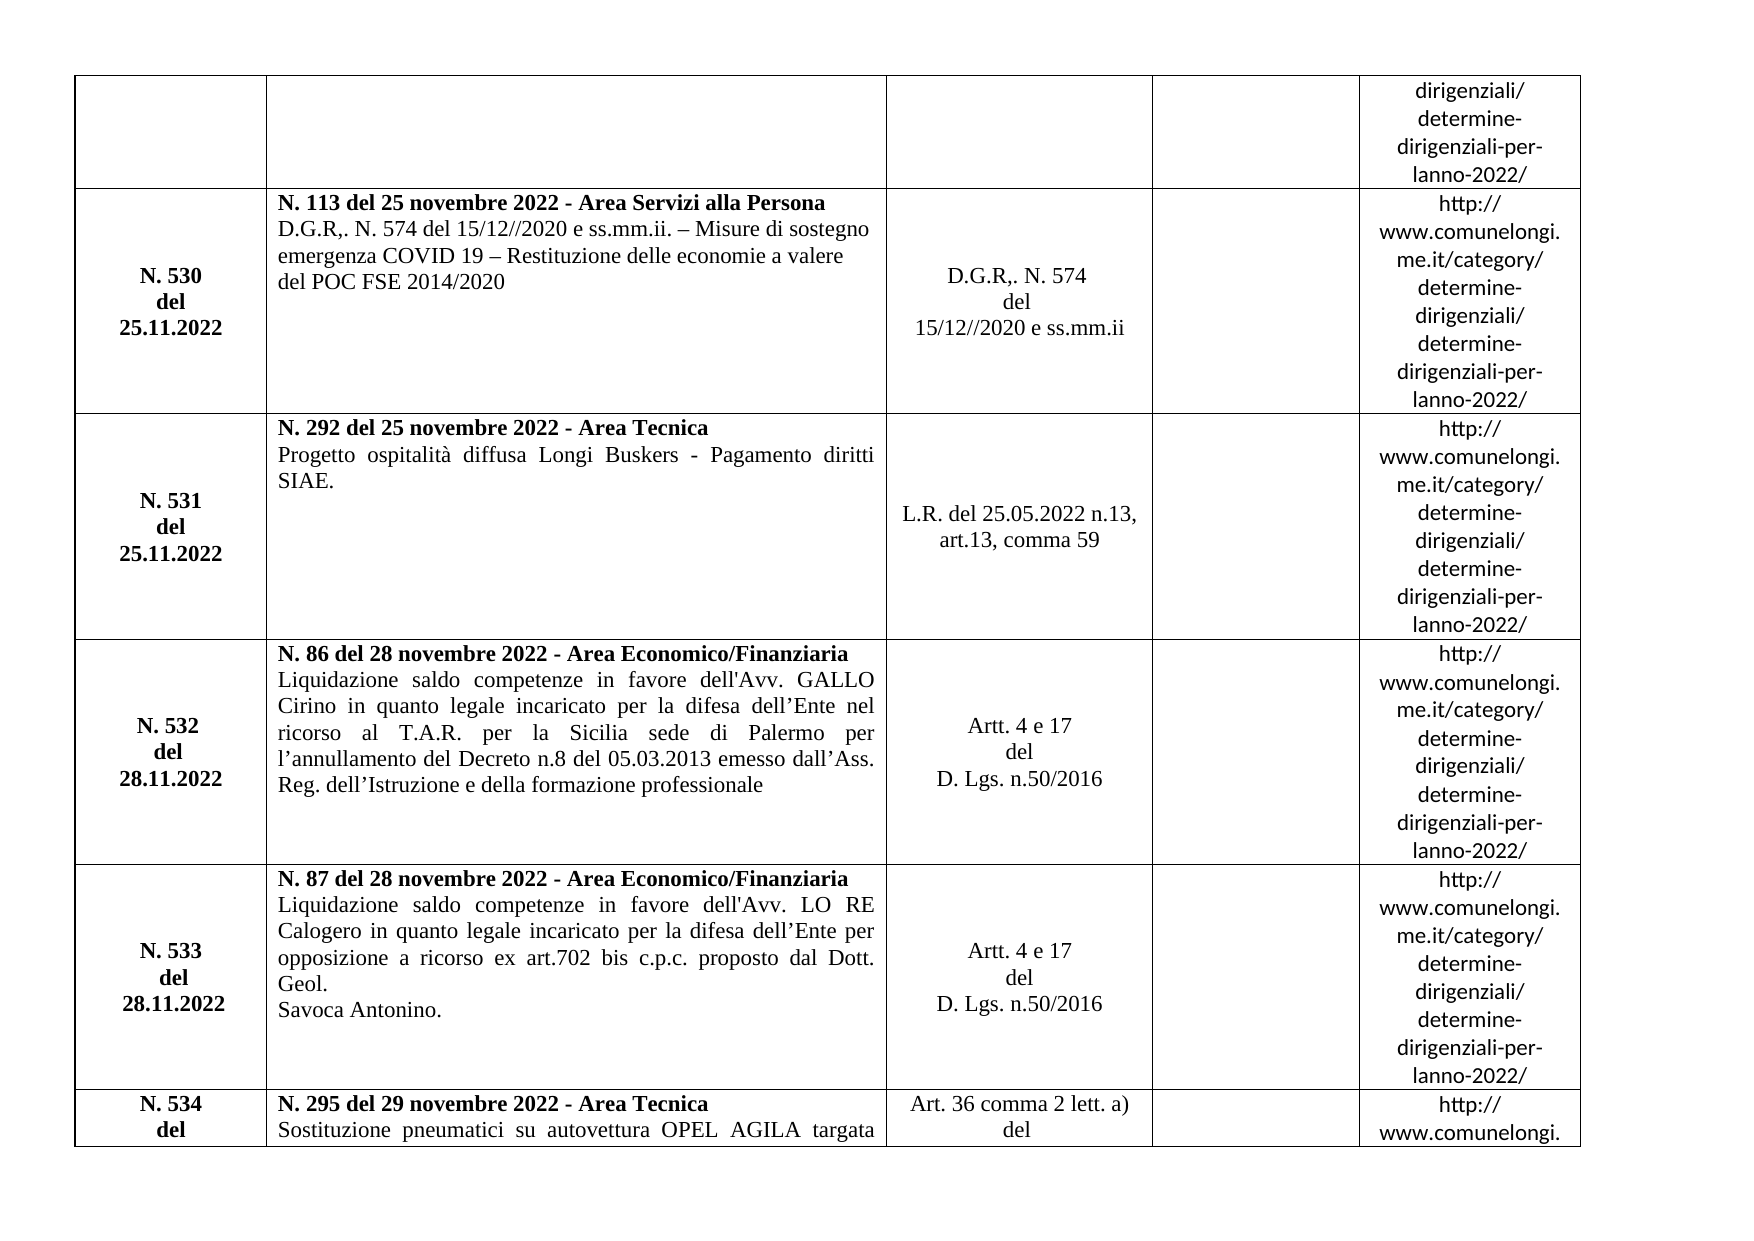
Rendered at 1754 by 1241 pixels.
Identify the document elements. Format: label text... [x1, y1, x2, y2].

table_cell http://www.comunelongi.me.it/category/determine-dirigenziali/determine-dirigenziali-per-lanno-2022/ [1360, 640, 1580, 864]
table_cell [1153, 414, 1359, 638]
table_cell N. 86 del 28 novembre 2022 - Area Economico/Finanziaria Liquidazione saldo competenze in favore dell'Avv. GALLO Cirino in quanto legale incaricato per la difesa dell’Ente nel ricorso al T.A.R. per la Sicilia sede di Palermo per l’annullamento del Decreto n.8 del 05.03.2013 emesso dall’Ass. Reg. dell’Istruzione e della formazione professionale [267, 640, 886, 864]
table_cell http://www.comunelongi.me.it/category/determine-dirigenziali/determine-dirigenziali-per-lanno-2022/ [1360, 414, 1580, 638]
table_cell [267, 76, 886, 188]
table_cell D.G.R,. N. 574 del 15/12//2020 e ss.mm.ii [887, 189, 1152, 413]
table_cell dirigenziali/determine-dirigenziali-per-lanno-2022/ [1360, 76, 1580, 188]
table_cell [1153, 1090, 1359, 1146]
table_cell http://www.comunelongi.me.it/category/determine-dirigenziali/determine-dirigenziali-per-lanno-2022/ [1360, 865, 1580, 1089]
table_cell [887, 76, 1152, 188]
table_cell N. 533 del 28.11.2022 [76, 865, 266, 1089]
table_cell Artt. 4 e 17 del D. Lgs. n.50/2016 [887, 865, 1152, 1089]
table_cell N. 530 del 25.11.2022 [76, 189, 266, 413]
table_cell N. 87 del 28 novembre 2022 - Area Economico/Finanziaria Liquidazione saldo competenze in favore dell'Avv. LO RE Calogero in quanto legale incaricato per la difesa dell’Ente per opposizione a ricorso ex art.702 bis c.p.c. proposto dal Dott. Geol. Savoca Antonino. [267, 865, 886, 1089]
table_cell N. 292 del 25 novembre 2022 - Area Tecnica Progetto ospitalità diffusa Longi Buskers - Pagamento diritti SIAE. [267, 414, 886, 638]
table_cell [76, 76, 266, 188]
table_cell L.R. del 25.05.2022 n.13, art.13, comma 59 [887, 414, 1152, 638]
table_cell N. 295 del 29 novembre 2022 - Area Tecnica Sostituzione pneumatici su autovettura OPEL AGILA targata [267, 1090, 886, 1146]
table_cell N. 531 del 25.11.2022 [76, 414, 266, 638]
table_cell Artt. 4 e 17 del D. Lgs. n.50/2016 [887, 640, 1152, 864]
table_cell N. 532 del 28.11.2022 [76, 640, 266, 864]
table_cell [1153, 76, 1359, 188]
table_cell [1153, 640, 1359, 864]
table_cell http://www.comunelongi. [1360, 1090, 1580, 1146]
table_cell http://www.comunelongi.me.it/category/determine-dirigenziali/determine-dirigenziali-per-lanno-2022/ [1360, 189, 1580, 413]
table_cell [1153, 865, 1359, 1089]
table_cell Art. 36 comma 2 lett. a) del [887, 1090, 1152, 1146]
table_cell N. 113 del 25 novembre 2022 - Area Servizi alla Persona D.G.R,. N. 574 del 15/12//2020 e ss.mm.ii. – Misure di sostegno emergenza COVID 19 – Restituzione delle economie a valere del POC FSE 2014/2020 [267, 189, 886, 413]
table_cell N. 534 del [76, 1090, 266, 1146]
table_cell [1153, 189, 1359, 413]
